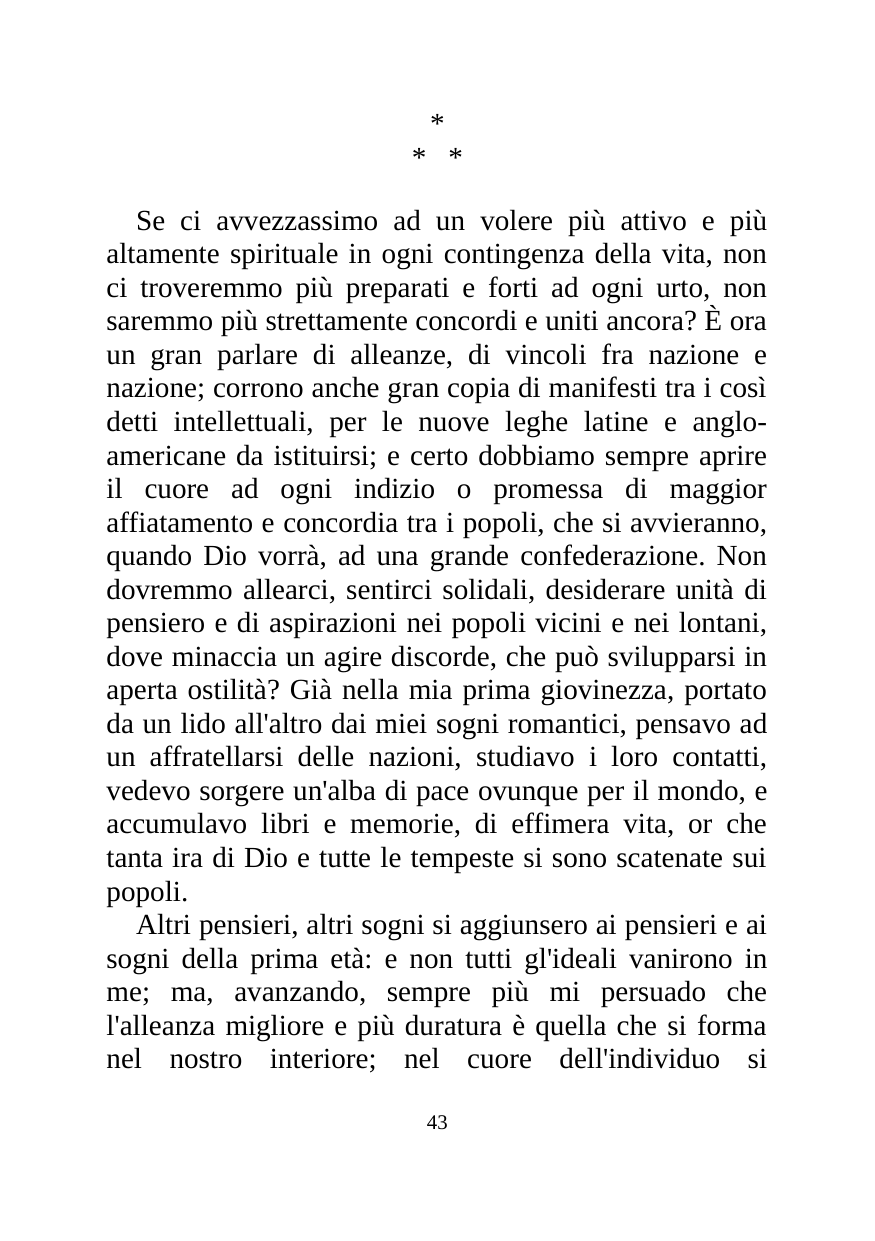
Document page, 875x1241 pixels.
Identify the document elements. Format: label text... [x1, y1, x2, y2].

text Altri pensieri, altri sogni si aggiunsero ai pensieri e ai sogni della prima età: e non tutti gl'ideali vanirono in me; ma, avanzando, sempre più mi persuado che l'alleanza migliore e più duratura è quella che si forma nel nostro interiore; nel cuore dell'individuo si [106, 907, 768, 1075]
text * * * [106, 106, 768, 173]
text Se ci avvezzassimo ad un volere più attivo e più altamente spirituale in ogni contingenza della vita, non ci troveremmo più preparati e forti ad ogni urto, non saremmo più strettamente concordi e uniti ancora? È ora un gran parlare di alleanze, di vincoli fra nazione e nazione; corrono anche gran copia di manifesti tra i così detti intellettuali, per le nuove leghe latine e anglo-americane da istituirsi; e certo dobbiamo sempre aprire il cuore ad ogni indizio o promessa di maggior affiatamento e concordia tra i popoli, che si avvieranno, quando Dio vorrà, ad una grande confederazione. Non dovremmo allearci, sentirci solidali, desiderare unità di pensiero e di aspirazioni nei popoli vicini e nei lontani, dove minaccia un agire discorde, che può svilupparsi in aperta ostilità? Già nella mia prima giovinezza, portato da un lido all'altro dai miei sogni romantici, pensavo ad un affratellarsi delle nazioni, studiavo i loro contatti, vedevo sorgere un'alba di pace ovunque per il mondo, e accumulavo libri e memorie, di effimera vita, or che tanta ira di Dio e tutte le tempeste si sono scatenate sui popoli. [106, 203, 768, 907]
